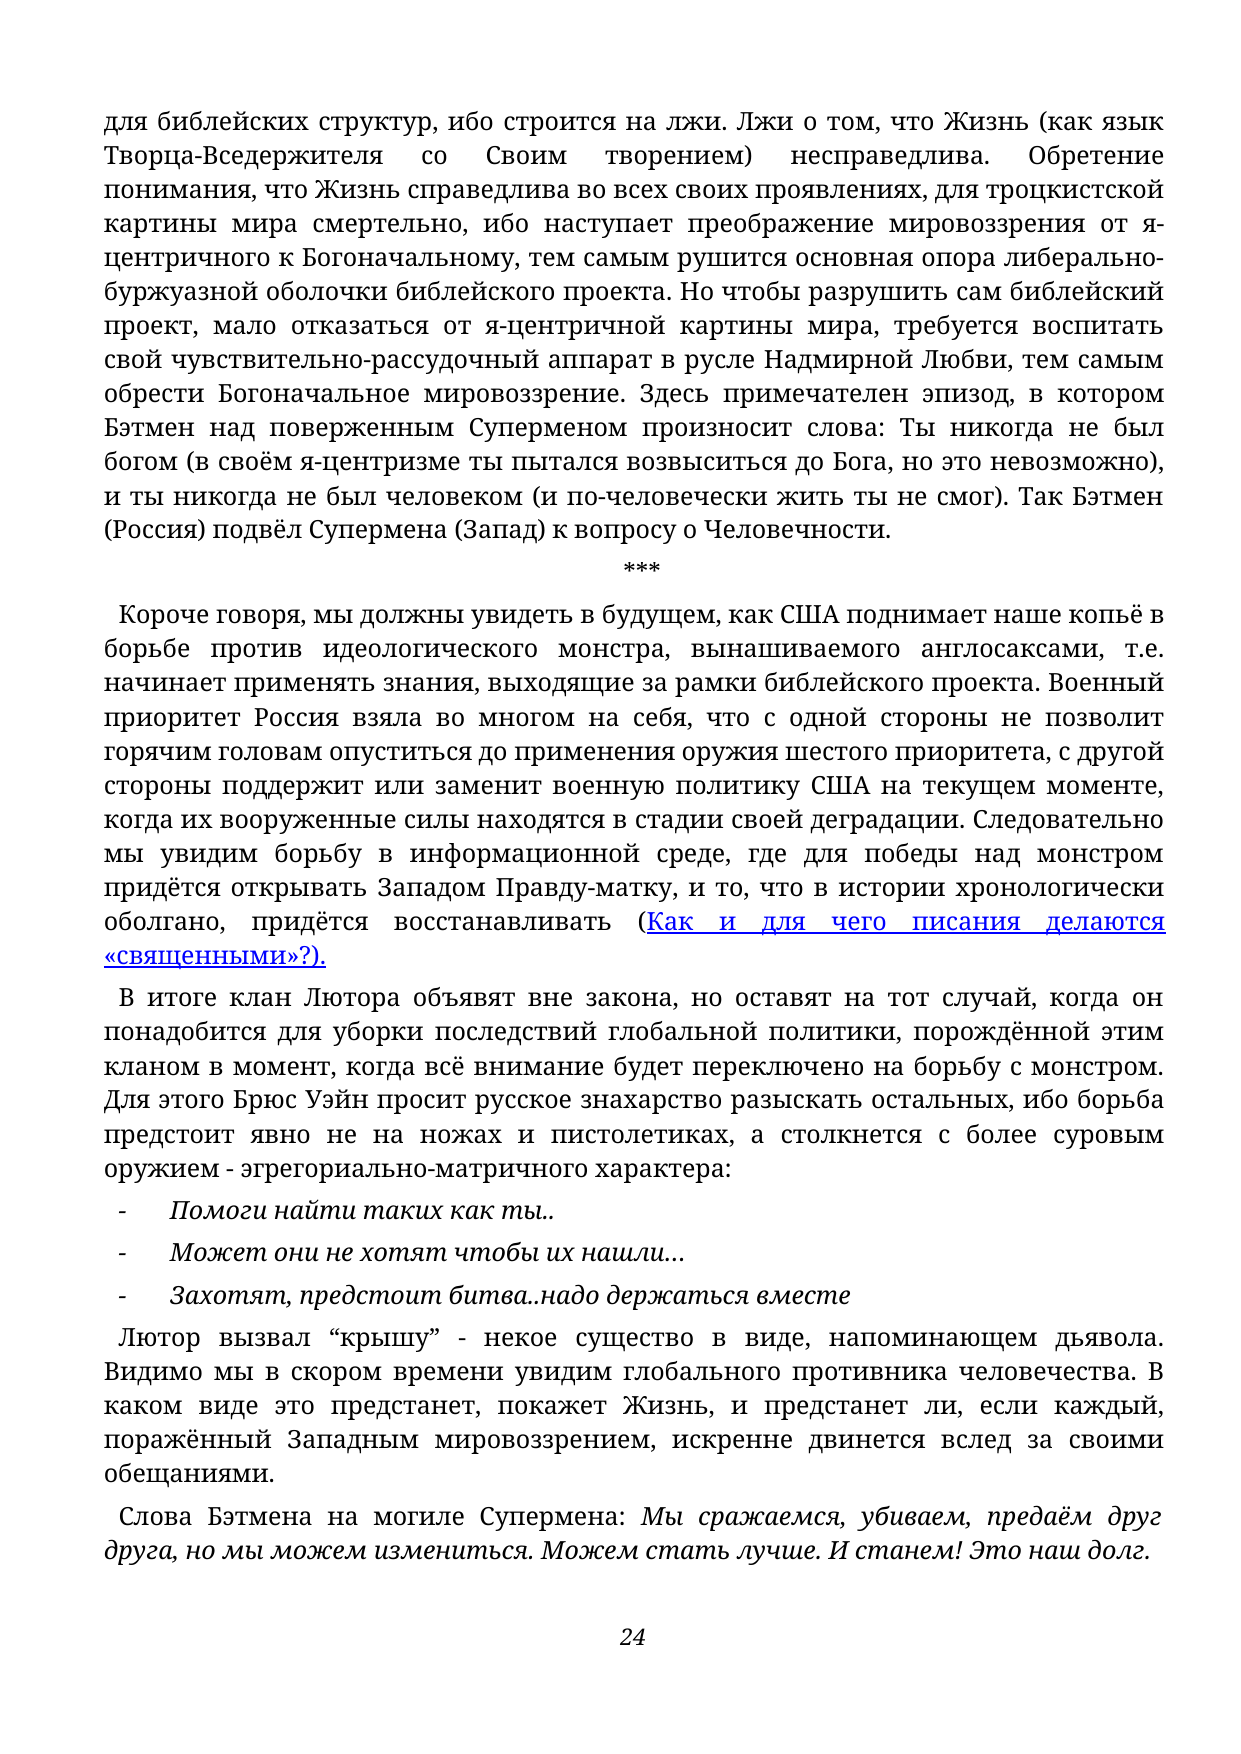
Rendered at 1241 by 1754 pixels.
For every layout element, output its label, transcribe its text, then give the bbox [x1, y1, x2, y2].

text - Захотят, предстоит битва..надо держаться вместе [103, 1277, 1165, 1312]
text для библейских структур, ибо строится на лжи. Лжи о том, что Жизнь (как язык Творца-Вседержителя со Своим творением) несправедлива. Обретение понимания, что Жизнь справедлива во всех своих проявлениях, для троцкистской картины мира смертельно, ибо наступает преображение мировоззрения от я-центричного к Богоначальному, тем самым рушится основная опора либерально-буржуазной оболочки библейского проекта. Но чтобы разрушить сам библейский проект, мало отказаться от я-центричной картины мира, требуется воспитать свой чувствительно-рассудочный аппарат в русле Надмирной Любви, тем самым обрести Богоначальное мировоззрение. Здесь примечателен эпизод, в котором Бэтмен над поверженным Суперменом произносит слова: Ты никогда не был богом (в своём я-центризме ты пытался возвыситься до Бога, но это невозможно), и ты никогда не был человеком (и по-человечески жить ты не смог). Так Бэтмен (Россия) подвёл Супермена (Запад) к вопросу о Человечности. [103, 103, 1165, 546]
text *** [103, 554, 1165, 589]
text Слова Бэтмена на могиле Супермена: Мы сражаемся, убиваем, предаём друг друга, но мы можем измениться. Можем стать лучше. И станем! Это наш долг. [103, 1498, 1165, 1567]
text - Может они не хотят чтобы их нашли… [103, 1235, 1165, 1269]
text В итоге клан Лютора объявят вне закона, но оставят на тот случай, когда он понадобится для уборки последствий глобальной политики, порождённой этим кланом в момент, когда всё внимание будет переключено на борьбу с монстром. Для этого Брюс Уэйн просит русское знахарство разыскать остальных, ибо борьба предстоит явно не на ножах и пистолетиках, а столкнется с более суровым оружием - эгрегориально-матричного характера: [103, 980, 1165, 1184]
text - Помоги найти таких как ты.. [103, 1193, 1165, 1227]
text Короче говоря, мы должны увидеть в будущем, как США поднимает наше копьё в борьбе против идеологического монстра, вынашиваемого англосаксами, т.е. начинает применять знания, выходящие за рамки библейского проекта. Военный приоритет Россия взяла во многом на себя, что с одной стороны не позволит горячим головам опуститься до применения оружия шестого приоритета, с другой стороны поддержит или заменит военную политику США на текущем моменте, когда их вооруженные силы находятся в стадии своей деградации. Следовательно мы увидим борьбу в информационной среде, где для победы над монстром придётся открывать Западом Правду-матку, и то, что в истории хронологически оболгано, придётся восстанавливать (Как и для чего писания делаются «священными»?). [103, 597, 1165, 972]
text Лютор вызвал “крышу” - некое существо в виде, напоминающем дьявола. Видимо мы в скором времени увидим глобального противника человечества. В каком виде это предстанет, покажет Жизнь, и предстанет ли, если каждый, поражённый Западным мировоззрением, искренне двинется вслед за своими обещаниями. [103, 1320, 1165, 1490]
